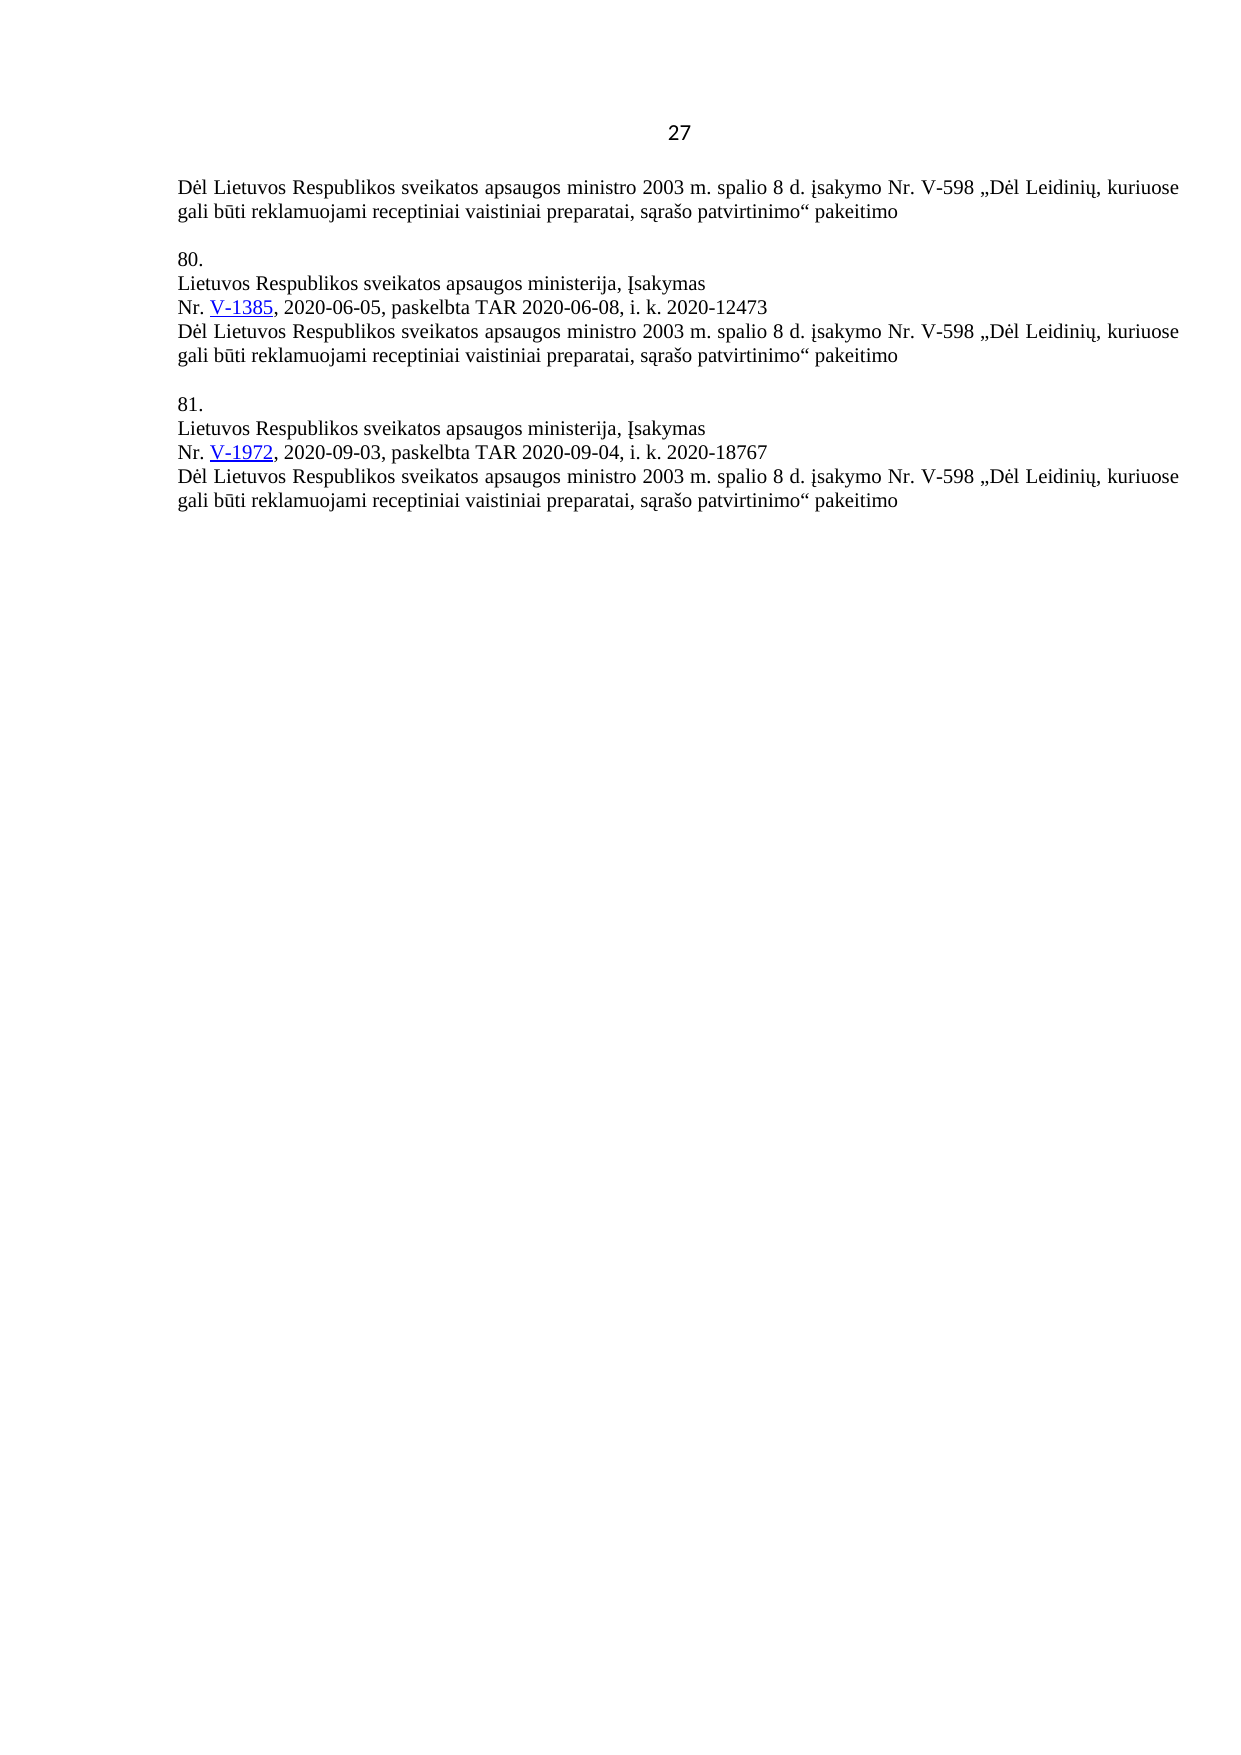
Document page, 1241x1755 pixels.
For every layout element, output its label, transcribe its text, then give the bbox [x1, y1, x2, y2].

text Lietuvos Respublikos sveikatos apsaugos ministerija, Įsakymas [177, 271, 1181, 295]
text Dėl Lietuvos Respublikos sveikatos apsaugos ministro 2003 m. spalio 8 d. įsakymo Nr. V-598 „Dėl Leidinių, kuriuose gali būti reklamuojami receptiniai vaistiniai preparatai, sąrašo patvirtinimo“ pakeitimo [177, 464, 1181, 512]
text Dėl Lietuvos Respublikos sveikatos apsaugos ministro 2003 m. spalio 8 d. įsakymo Nr. V-598 „Dėl Leidinių, kuriuose gali būti reklamuojami receptiniai vaistiniai preparatai, sąrašo patvirtinimo“ pakeitimo [177, 175, 1181, 223]
text Lietuvos Respublikos sveikatos apsaugos ministerija, Įsakymas [177, 416, 1181, 439]
text Nr. V-1385, 2020-06-05, paskelbta TAR 2020-06-08, i. k. 2020-12473 [177, 295, 1181, 319]
text 80. [177, 247, 1181, 271]
text Nr. V-1972, 2020-09-03, paskelbta TAR 2020-09-04, i. k. 2020-18767 [177, 439, 1181, 464]
text Dėl Lietuvos Respublikos sveikatos apsaugos ministro 2003 m. spalio 8 d. įsakymo Nr. V-598 „Dėl Leidinių, kuriuose gali būti reklamuojami receptiniai vaistiniai preparatai, sąrašo patvirtinimo“ pakeitimo [177, 319, 1181, 367]
text 81. [177, 391, 1181, 416]
